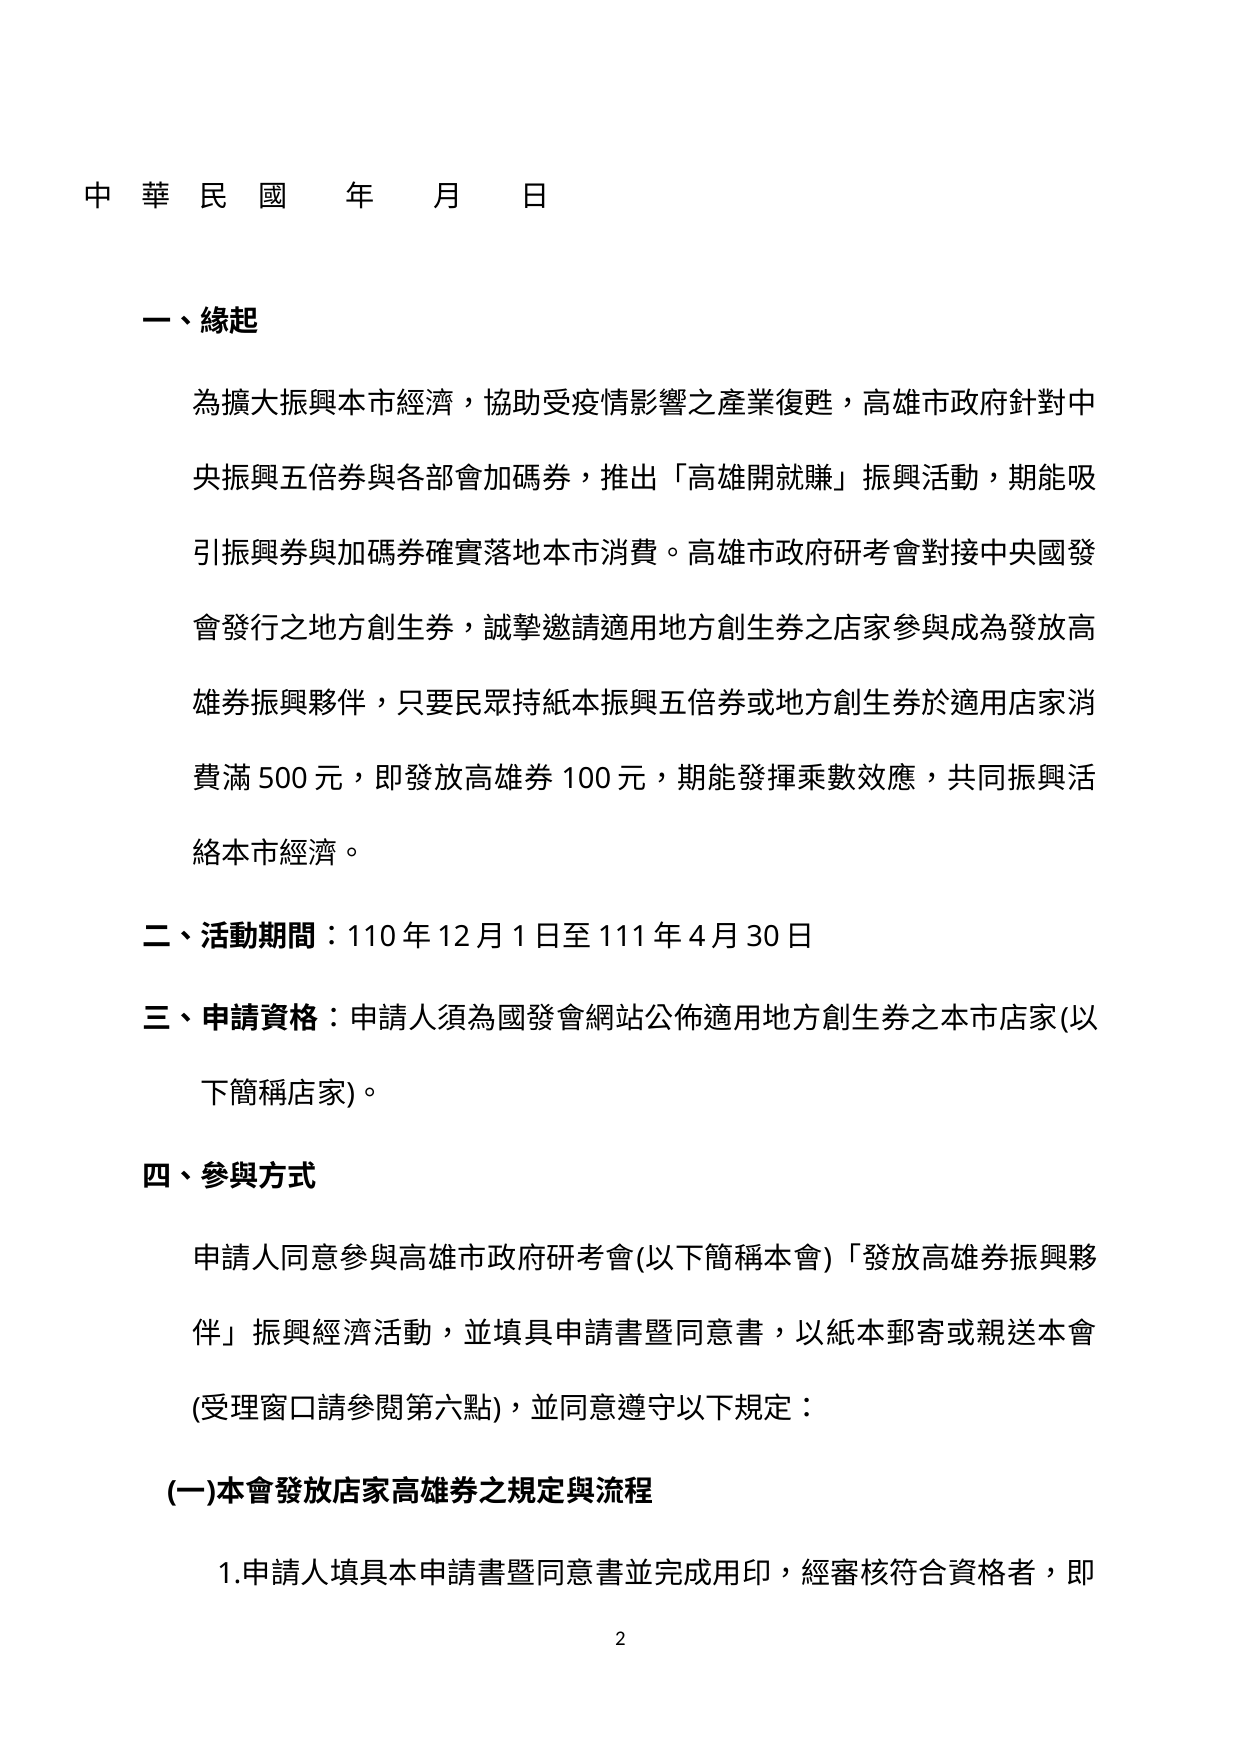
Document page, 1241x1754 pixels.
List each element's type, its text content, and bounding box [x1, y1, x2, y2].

text 三、申請資格：申請人須為國發會網站公佈適用地方創生券之本市店家(以下簡稱店家)。 [142, 972, 1098, 1122]
text 1.申請人填具本申請書暨同意書並完成用印，經審核符合資格者，即 [217, 1527, 1098, 1602]
text 為擴大振興本市經濟，協助受疫情影響之產業復甦，高雄市政府針對中央振興五倍券與各部會加碼券，推出「高雄開就賺」振興活動，期能吸引振興券與加碼券確實落地本市消費。高雄市政府研考會對接中央國發會發行之地方創生券，誠摯邀請適用地方創生券之店家參與成為發放高雄券振興夥伴，只要民眾持紙本振興五倍券或地方創生券於適用店家消費滿500元，即發放高雄券100元，期能發揮乘數效應，共同振興活絡本市經濟。 [192, 357, 1098, 882]
text 二、活動期間：110年12月1日至111年4月30日 [142, 889, 1098, 964]
text 申請人同意參與高雄市政府研考會(以下簡稱本會)「發放高雄券振興夥伴」振興經濟活動，並填具申請書暨同意書，以紙本郵寄或親送本會(受理窗口請參閱第六點)，並同意遵守以下規定： [192, 1212, 1098, 1437]
text 一、緣起 [142, 274, 1098, 349]
text 中 華 民 國 年 月 日 [83, 150, 1098, 225]
text 四、參與方式 [142, 1129, 1098, 1204]
text (一)本會發放店家高雄券之規定與流程 [167, 1444, 1098, 1519]
